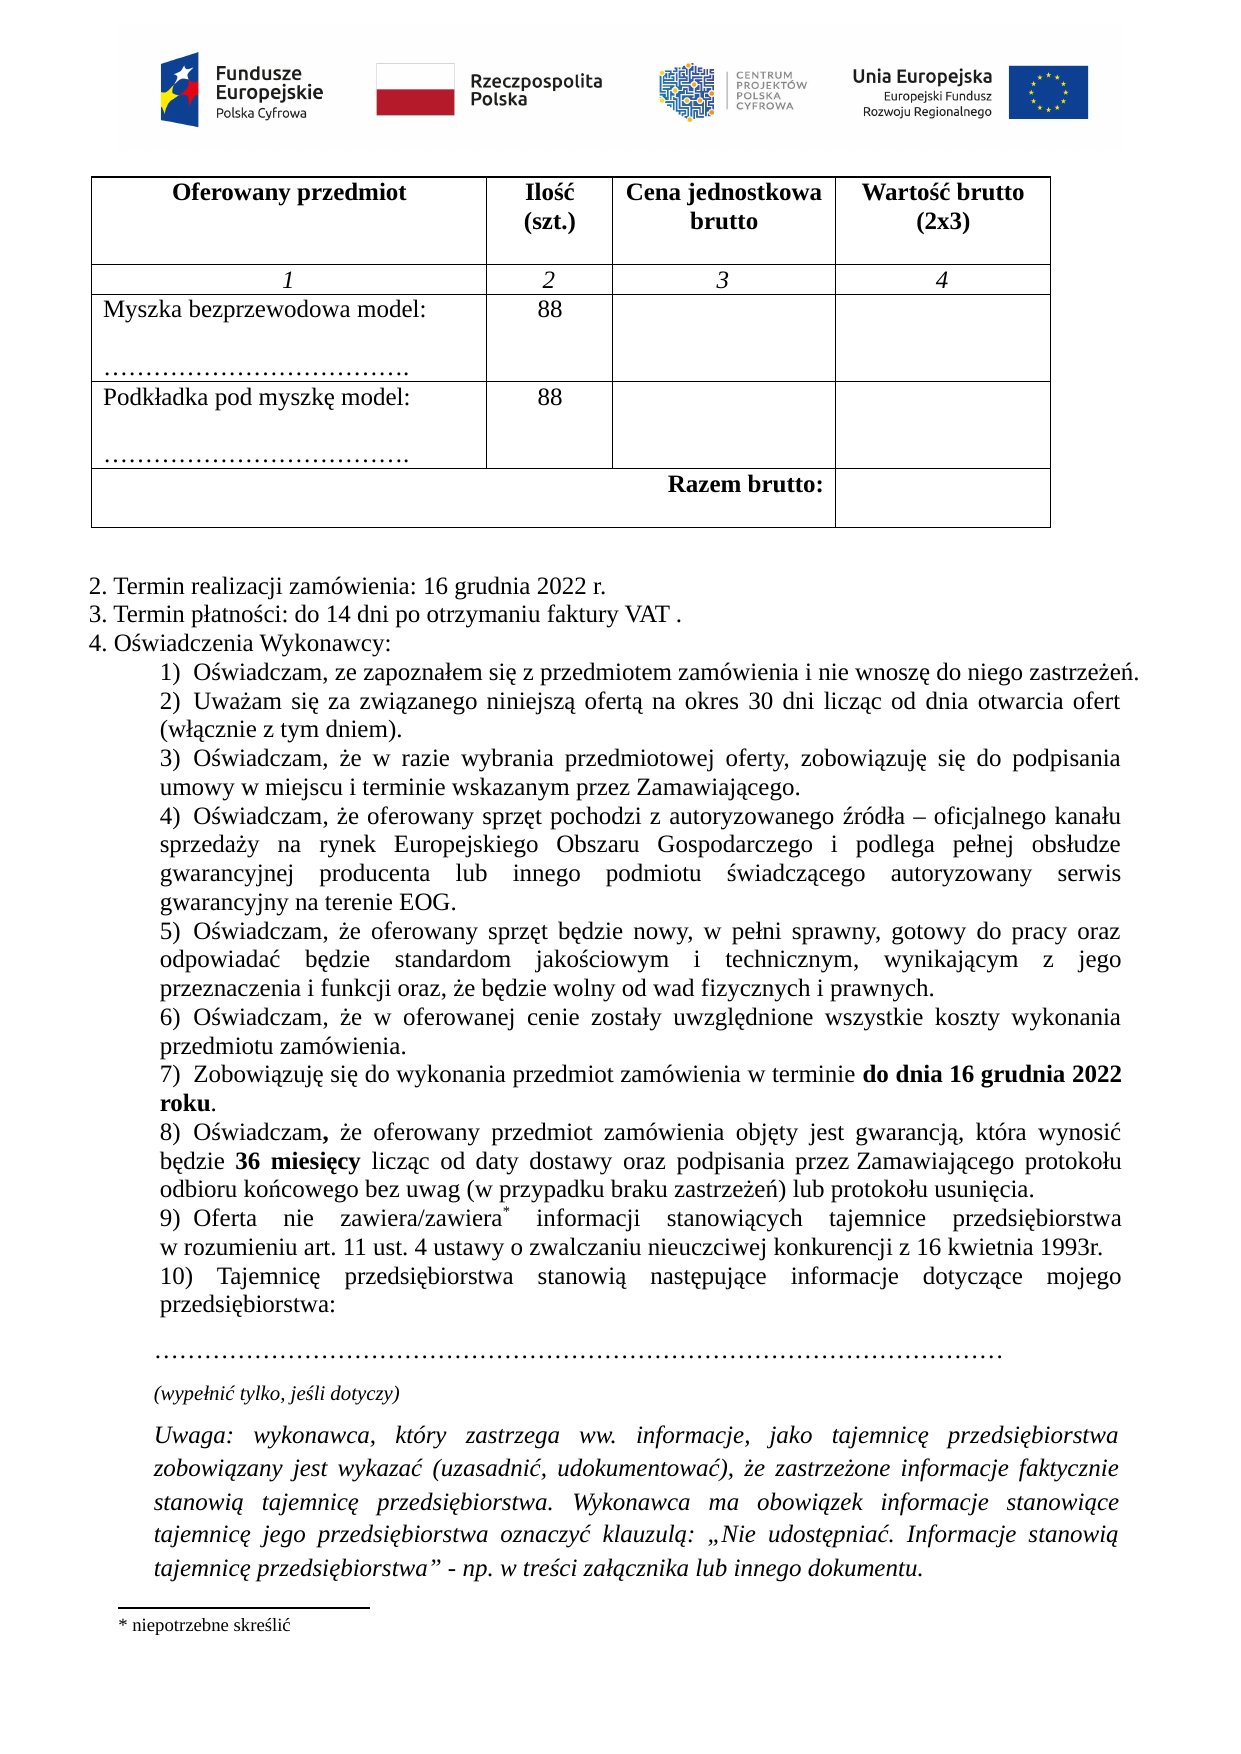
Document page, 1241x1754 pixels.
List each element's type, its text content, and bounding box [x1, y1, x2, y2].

table_cell Razem brutto: [92, 469, 835, 527]
list 2. Termin realizacji zamówienia: 16 grudnia 2022 r. [88, 571, 1122, 599]
list ………………………………………………………………………………………… [136, 1335, 1122, 1364]
table_cell [613, 382, 835, 468]
table_cell Podkładka pod myszkę model: ………………………………. [92, 382, 486, 468]
list Tajemnicę przedsiębiorstwa stanowią następujące informacje dotyczące mojego przedsiębiorstwa: [159, 1261, 1122, 1318]
table_cell 4 [836, 265, 1050, 293]
table_cell [836, 469, 1050, 527]
list 3. Termin płatności: do 14 dni po otrzymaniu faktury VAT . [88, 599, 1122, 628]
table_cell [836, 382, 1050, 468]
list Uwaga: wykonawca, który zastrzega ww. informacje, jako tajemnicę przedsiębiorstwa zobowiązany jest wykazać (uzasadnić, udokumentować), że zastrzeżone informacje faktycznie stanowią tajemnicę przedsiębiorstwa. Wykonawca ma obowiązek informacje stanowiące tajemnicę jego przedsiębiorstwa oznaczyć klauzulą: „Nie udostępniać. Informacje stanowią tajemnicę przedsiębiorstwa” - np. w treści załącznika lub innego dokumentu. [136, 1421, 1122, 1581]
table_header Wartość brutto (2x3) [836, 178, 1050, 264]
table_header Oferowany przedmiot [92, 178, 486, 264]
list Uważam się za związanego niniejszą ofertą na okres 30 dni licząc od dnia otwarcia ofert (włącznie z tym dniem). [159, 686, 1122, 743]
table_cell Myszka bezprzewodowa model: ………………………………. [92, 295, 486, 381]
table_cell 88 [487, 382, 612, 468]
list Oferta nie zawiera/zawiera informacji stanowiących tajemnice przedsiębiorstwa w rozumieniu art. 11 ust. 4 ustawy o zwalczaniu nieuczciwej konkurencji z 16 kwietnia 1993r. [159, 1203, 1122, 1261]
picture [118, 24, 1123, 150]
list Zobowiązuję się do wykonania przedmiot zamówienia w terminie do dnia 16 grudnia 2022 roku. [159, 1059, 1122, 1117]
list Oświadczam, ze zapoznałem się z przedmiotem zamówienia i nie wnoszę do niego zastrzeżeń. [159, 657, 1217, 686]
list 4. Oświadczenia Wykonawcy: [88, 628, 1122, 657]
list Oświadczam, że w oferowanej cenie zostały uwzględnione wszystkie koszty wykonania przedmiotu zamówienia. [159, 1002, 1122, 1059]
list Oświadczam, że oferowany sprzęt pochodzi z autoryzowanego źródła – oficjalnego kanału sprzedaży na rynek Europejskiego Obszaru Gospodarczego i podlega pełnej obsłudze gwarancyjnej producenta lub innego podmiotu świadczącego autoryzowany serwis gwarancyjny na terenie EOG. [159, 801, 1122, 916]
table_cell 1 [92, 265, 486, 293]
table_cell [836, 295, 1050, 381]
list Oświadczam, że oferowany sprzęt będzie nowy, w pełni sprawny, gotowy do pracy oraz odpowiadać będzie standardom jakościowym i technicznym, wynikającym z jego przeznaczenia i funkcji oraz, że będzie wolny od wad fizycznych i prawnych. [159, 916, 1122, 1002]
table_cell [613, 295, 835, 381]
list Oświadczam, że w razie wybrania przedmiotowej oferty, zobowiązuję się do podpisania umowy w miejscu i terminie wskazanym przez Zamawiającego. [159, 743, 1122, 801]
table_cell 88 [487, 295, 612, 381]
table_header Ilość (szt.) [487, 178, 612, 264]
list niepotrzebne skreślić [118, 1614, 1122, 1636]
table_cell 3 [613, 265, 835, 293]
list Oświadczam, że oferowany przedmiot zamówienia objęty jest gwarancją, która wynosić będzie 36 miesięcy licząc od daty dostawy oraz podpisania przez Zamawiającego protokołu odbioru końcowego bez uwag (w przypadku braku zastrzeżeń) lub protokołu usunięcia. [159, 1117, 1122, 1203]
table_cell 2 [487, 265, 612, 293]
table_header Cena jednostkowa brutto [613, 178, 835, 264]
list (wypełnić tylko, jeśli dotyczy) [136, 1380, 1122, 1404]
